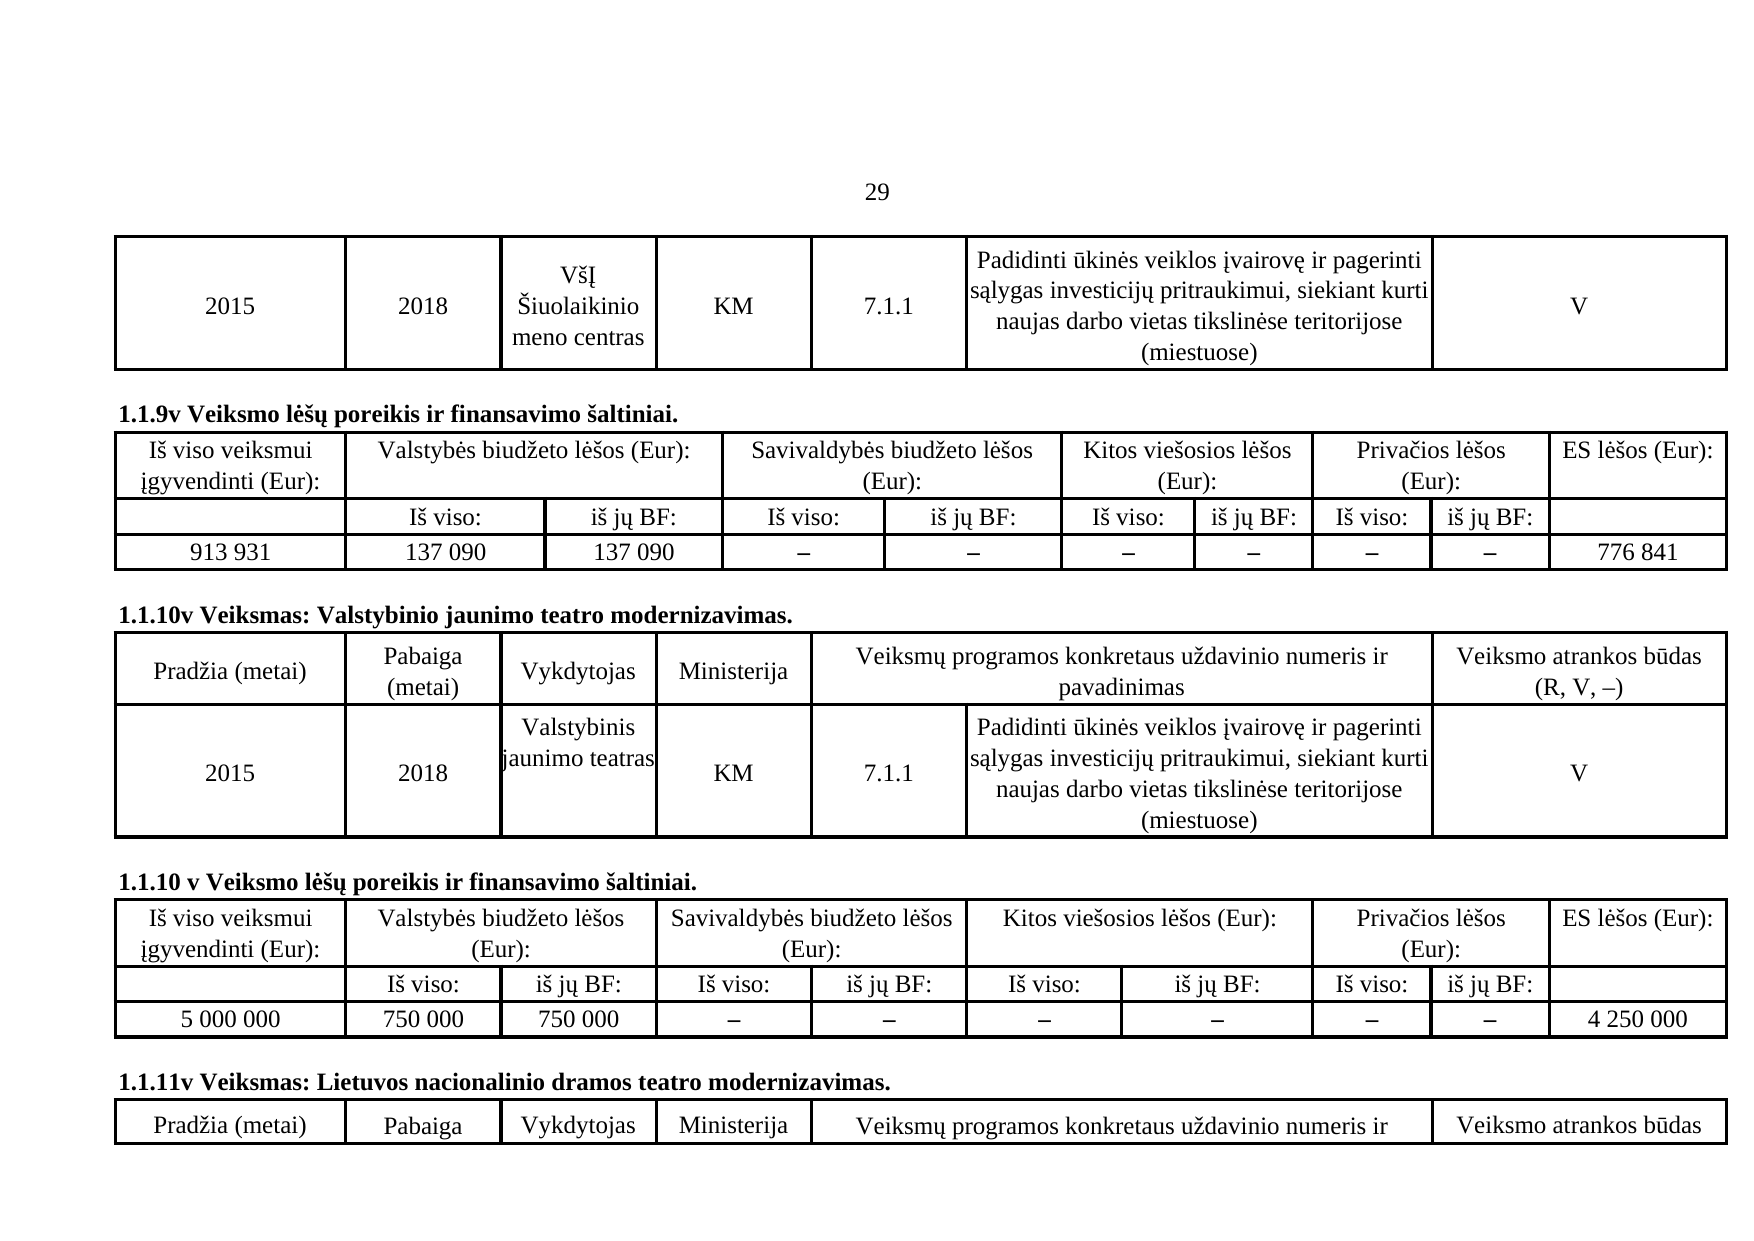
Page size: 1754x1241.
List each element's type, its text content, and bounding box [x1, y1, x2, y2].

table_cell [117, 968, 344, 1000]
table_header Iš viso veiksmui įgyvendinti (Eur): [117, 901, 344, 964]
table_cell 750 000 [347, 1003, 499, 1035]
table_header Kitos viešosios lėšos (Eur): [968, 901, 1311, 964]
table_cell Valstybinis jaunimo teatras [503, 706, 655, 835]
table_cell [1551, 500, 1725, 532]
table_cell KM [658, 238, 810, 368]
table_cell VšĮ Šiuolaikinio meno centras [503, 238, 655, 368]
text 1.1.9v Veiksmo lėšų poreikis ir finansavimo šaltiniai. [118, 399, 1636, 428]
table_cell 7.1.1 [813, 238, 965, 368]
table_header Kitos viešosios lėšos (Eur): [1063, 434, 1311, 497]
table_header Privačios lėšos (Eur): [1314, 901, 1548, 964]
table_cell iš jų BF: [1123, 968, 1311, 1000]
table_cell Iš viso: [1314, 968, 1429, 1000]
table_header Veiksmų programos konkretaus uždavinio numeris ir pavadinimas [813, 634, 1431, 702]
table_cell – [1433, 1003, 1548, 1035]
table_cell Iš viso: [347, 500, 543, 532]
table_cell – [1063, 536, 1193, 568]
table_header Vykdytojas [503, 1101, 655, 1142]
table_header Pabaiga [347, 1101, 499, 1142]
table_header Vykdytojas [503, 634, 655, 702]
table_cell Iš viso: [1314, 500, 1429, 532]
table_header ES lėšos (Eur): [1551, 434, 1725, 497]
table_cell iš jų BF: [547, 500, 721, 532]
table_cell – [1314, 1003, 1429, 1035]
table_cell Iš viso: [968, 968, 1120, 1000]
table_cell iš jų BF: [1433, 968, 1548, 1000]
table_cell 5 000 000 [117, 1003, 344, 1035]
table_header Veiksmų programos konkretaus uždavinio numeris ir [813, 1101, 1431, 1142]
table_header ES lėšos (Eur): [1551, 901, 1725, 964]
table_cell – [658, 1003, 810, 1035]
table_cell – [724, 536, 883, 568]
table_header Valstybės biudžeto lėšos (Eur): [347, 434, 721, 497]
table_cell iš jų BF: [503, 968, 655, 1000]
table_cell iš jų BF: [1433, 500, 1548, 532]
table_cell – [1196, 536, 1311, 568]
table_cell 2018 [347, 238, 499, 368]
table_cell Padidinti ūkinės veiklos įvairovę ir pagerinti sąlygas investicijų pritraukimui, siekiant kurti naujas darbo vietas tikslinėse teritorijose (miestuose) [968, 238, 1431, 368]
table_cell V [1434, 706, 1725, 835]
table_cell Iš viso: [724, 500, 883, 532]
table_cell 7.1.1 [813, 706, 965, 835]
table_header Savivaldybės biudžeto lėšos (Eur): [658, 901, 965, 964]
text 1.1.10v Veiksmas: Valstybinio jaunimo teatro modernizavimas. [118, 600, 1636, 628]
table_cell – [968, 1003, 1120, 1035]
table_header Pradžia (metai) [117, 634, 344, 702]
table_cell 137 090 [547, 536, 721, 568]
table_header Pabaiga (metai) [347, 634, 499, 702]
table_cell Iš viso: [658, 968, 810, 1000]
table_header Savivaldybės biudžeto lėšos (Eur): [724, 434, 1060, 497]
table_header Veiksmo atrankos būdas [1434, 1101, 1725, 1142]
table_cell 4 250 000 [1551, 1003, 1725, 1035]
table_header Ministerija [658, 634, 810, 702]
table_header Privačios lėšos (Eur): [1314, 434, 1548, 497]
table_cell Padidinti ūkinės veiklos įvairovę ir pagerinti sąlygas investicijų pritraukimui, siekiant kurti naujas darbo vietas tikslinėse teritorijose (miestuose) [968, 706, 1431, 835]
table_cell 776 841 [1551, 536, 1725, 568]
table_cell Iš viso: [1063, 500, 1193, 532]
table_cell – [886, 536, 1060, 568]
table_header Iš viso veiksmui įgyvendinti (Eur): [117, 434, 344, 497]
table_cell [1551, 968, 1725, 1000]
table_cell Iš viso: [347, 968, 499, 1000]
table_cell – [813, 1003, 965, 1035]
table_cell [117, 500, 344, 532]
table_cell – [1433, 536, 1548, 568]
table_cell 913 931 [117, 536, 344, 568]
table_cell iš jų BF: [1196, 500, 1311, 532]
table_header Pradžia (metai) [117, 1101, 344, 1142]
table_cell iš jų BF: [813, 968, 965, 1000]
table_header Ministerija [658, 1101, 810, 1142]
table_header Valstybės biudžeto lėšos (Eur): [347, 901, 655, 964]
table_cell 750 000 [503, 1003, 655, 1035]
table_cell V [1434, 238, 1725, 368]
table_cell 2018 [347, 706, 499, 835]
table_cell 137 090 [347, 536, 543, 568]
text 1.1.11v Veiksmas: Lietuvos nacionalinio dramos teatro modernizavimas. [118, 1067, 1636, 1096]
table_cell – [1314, 536, 1429, 568]
table_cell KM [658, 706, 810, 835]
table_cell 2015 [117, 706, 344, 835]
table_cell 2015 [117, 238, 344, 368]
table_header Veiksmo atrankos būdas (R, V, –) [1434, 634, 1725, 702]
table_cell iš jų BF: [886, 500, 1060, 532]
table_cell – [1123, 1003, 1311, 1035]
text 1.1.10 v Veiksmo lėšų poreikis ir finansavimo šaltiniai. [118, 867, 1636, 896]
